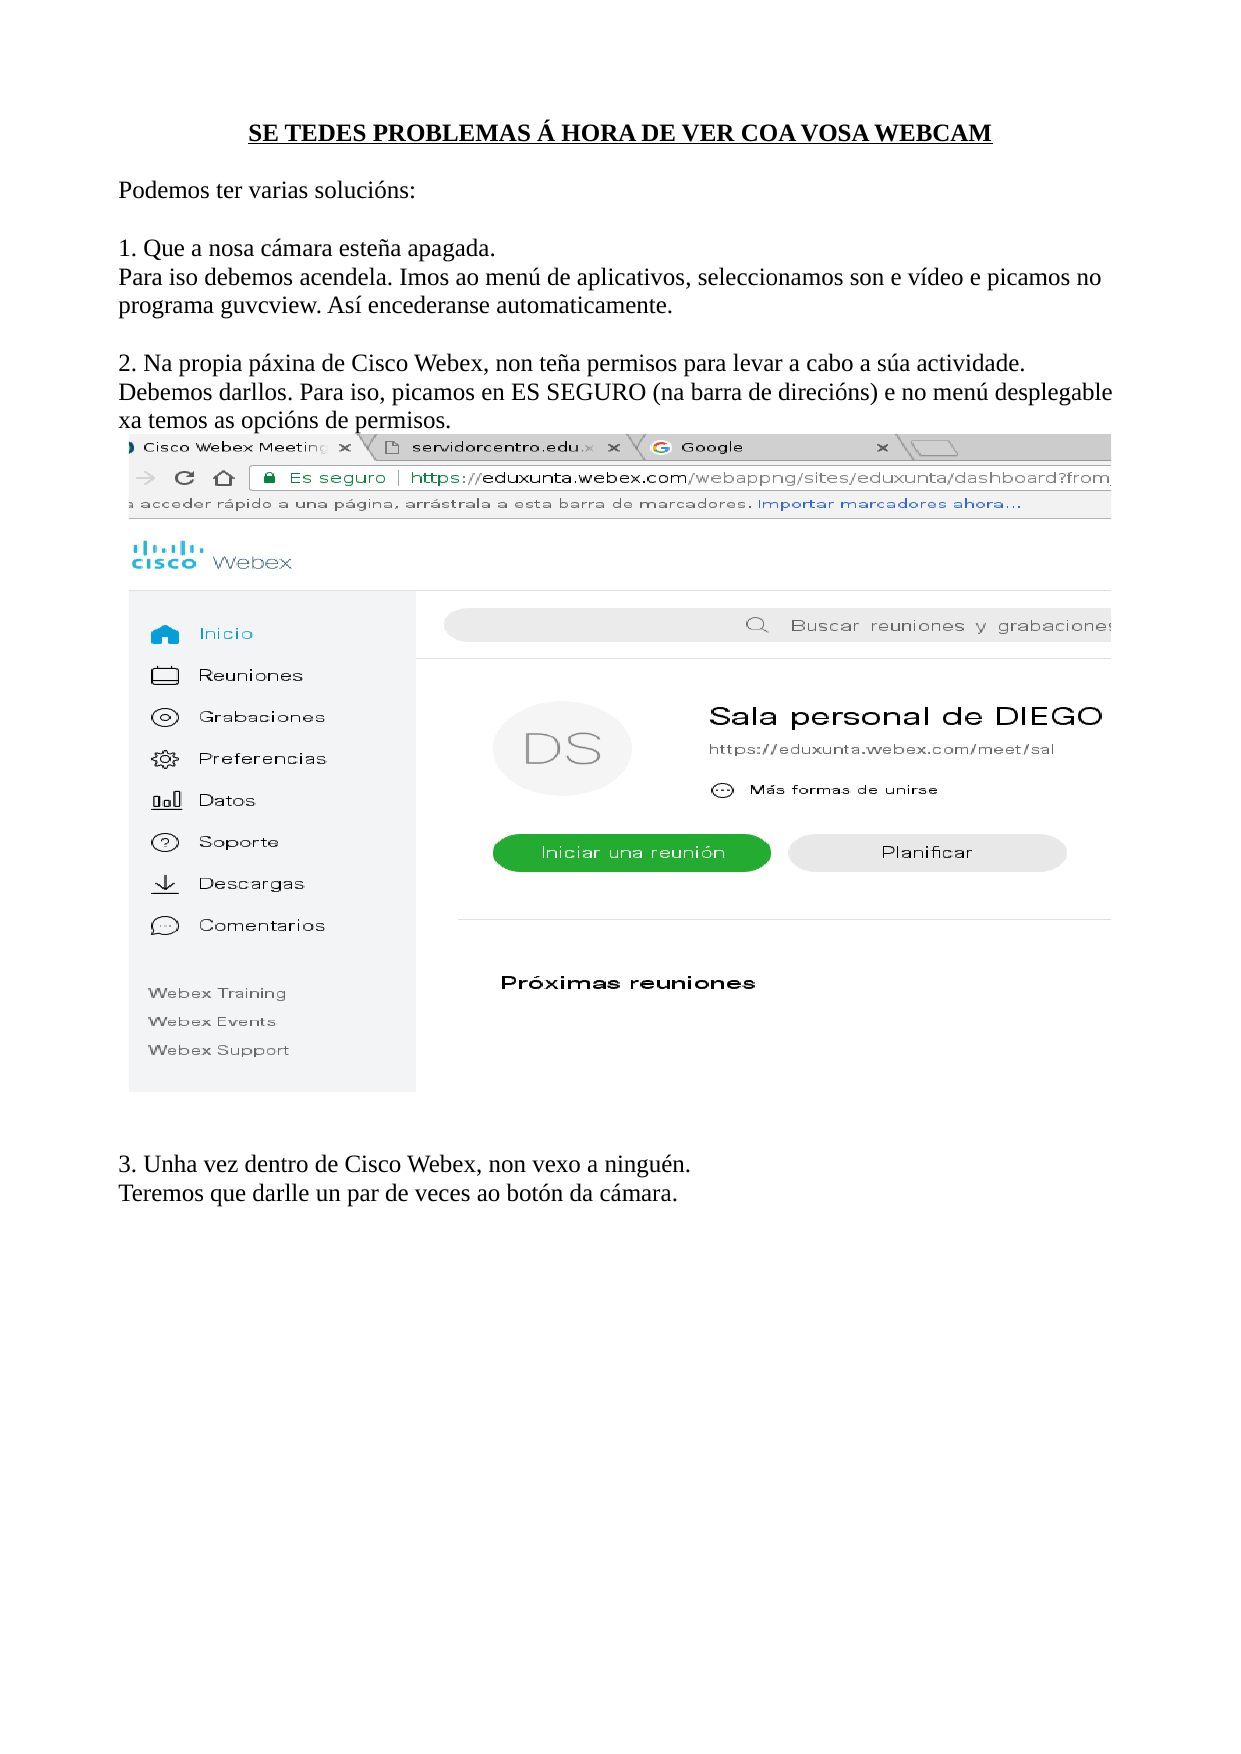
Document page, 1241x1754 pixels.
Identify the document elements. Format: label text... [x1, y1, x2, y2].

text Debemos darllos. Para iso, picamos en ES SEGURO (na barra de direcións) e no menú desplegable xa temos as opcións de permisos. [118, 377, 1122, 434]
text 2. Na propia páxina de Cisco Webex, non teña permisos para levar a cabo a súa actividade. [118, 348, 1122, 377]
picture [128, 434, 1112, 1092]
text Podemos ter varias solucións: [118, 176, 1122, 204]
text Teremos que darlle un par de veces ao botón da cámara. [118, 1178, 1122, 1207]
text Para iso debemos acendela. Imos ao menú de aplicativos, seleccionamos son e vídeo e picamos no programa guvcview. Así encederanse automaticamente. [118, 262, 1122, 319]
text 3. Unha vez dentro de Cisco Webex, non vexo a ninguén. [118, 1149, 1122, 1178]
text 1. Que a nosa cámara esteña apagada. [118, 233, 1122, 262]
text SE TEDES PROBLEMAS Á HORA DE VER COA VOSA WEBCAM [118, 118, 1122, 147]
